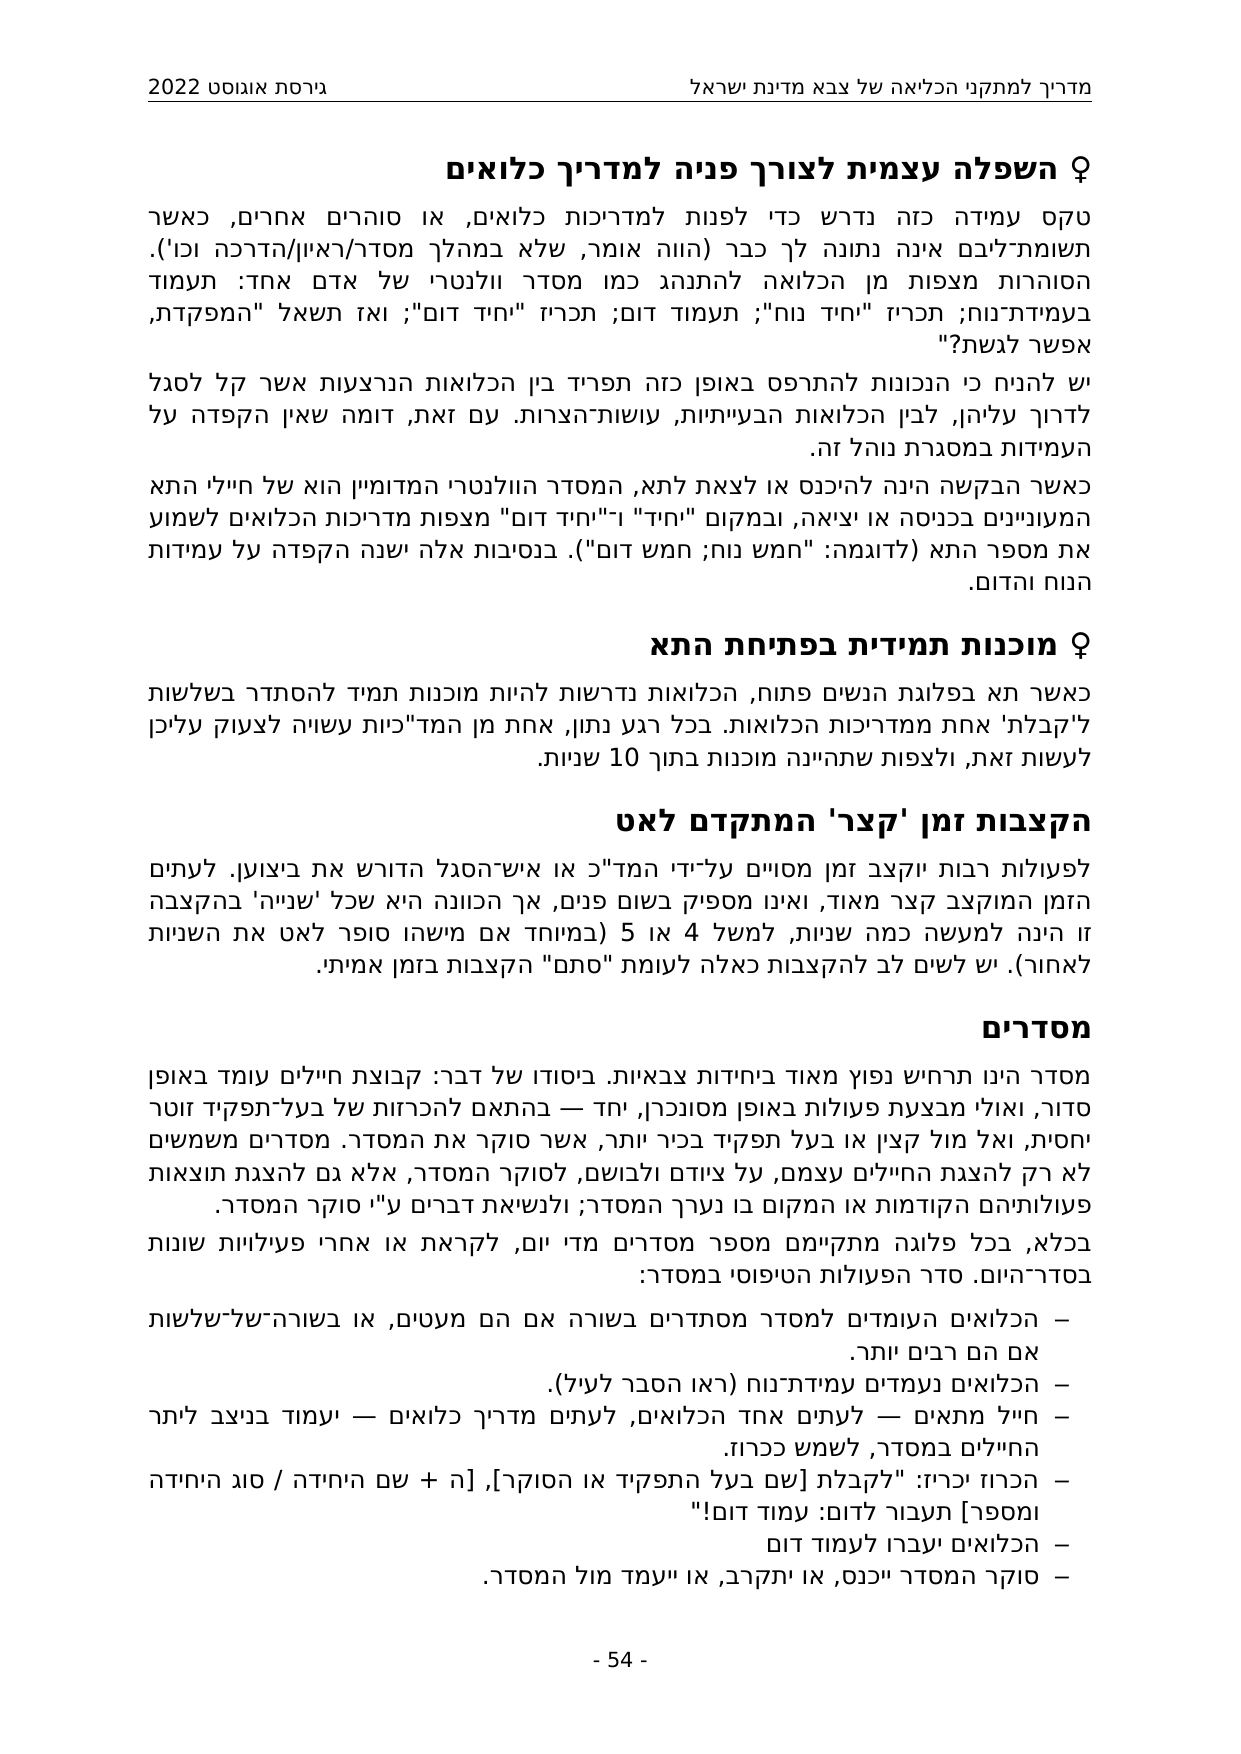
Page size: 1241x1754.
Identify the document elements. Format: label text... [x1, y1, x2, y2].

text כאשר הבקשה הינה להיכנס או לצאת לתא, המסדר הוולנטרי המדומיין הוא של חיילי התא המעוניינים בכניסה או יציאה, ובמקום "יחיד" ו־"יחיד דום" מצפות מדריכות הכלואים לשמוע את מספר התא (לדוגמה: "חמש נוח; חמש דום"). בנסיבות אלה ישנה הקפדה על עמידות הנוח והדום. [148, 471, 1092, 596]
text לפעולות רבות יוקצב זמן מסויים על־ידי המד"כ או איש־הסגל הדורש את ביצוען. לעתים הזמן המוקצב קצר מאוד, ואינו מספיק בשום פנים, אך הכוונה היא שכל 'שנייה' בהקצבה זו הינה למעשה כמה שניות, למשל 4 או 5 (במיוחד אם מישהו סופר לאט את השניות לאחור). יש לשים לב להקצבות כאלה לעומת "סתם" הקצבות בזמן אמיתי. [148, 854, 1092, 979]
list הכרוז יכריז: "לקבלת [שם בעל התפקיד או הסוקר], [ה + שם היחידה / סוג היחידה ומספר] תעבור לדום: עמוד דום!" [148, 1465, 1055, 1526]
list חייל מתאים — לעתים אחד הכלואים, לעתים מדריך כלואים — יעמוד בניצב ליתר החיילים במסדר, לשמש ככרוז. [148, 1401, 1055, 1462]
text טקס עמידה כזה נדרש כדי לפנות למדריכות כלואים, או סוהרים אחרים, כאשר תשומת־ליבם אינה נתונה לך כבר (הווה אומר, שלא במהלך מסדר/ראיון/הדרכה וכו'). הסוהרות מצפות מן הכלואה להתנהג כמו מסדר וולנטרי של אדם אחד: תעמוד בעמידת־נוח; תכריז "יחיד נוח"; תעמוד דום; תכריז "יחיד דום"; ואז תשאל "המפקדת, אפשר לגשת?" [148, 202, 1092, 359]
list סוקר המסדר ייכנס, או יתקרב, או ייעמד מול המסדר. [148, 1561, 1055, 1590]
subtitle הקצבות זמן 'קצר' המתקדם לאט [148, 802, 1092, 838]
text יש להניח כי הנכונות להתרפס באופן כזה תפריד בין הכלואות הנרצעות אשר קל לסגל לדרוך עליהן, לבין הכלואות הבעייתיות, עושות־הצרות. עם זאת, דומה שאין הקפדה על העמידות במסגרת נוהל זה. [148, 368, 1092, 462]
subtitle מסדרים [148, 1009, 1092, 1046]
list הכלואים העומדים למסדר מסתדרים בשורה אם הם מעטים, או בשורה־של־שלשות אם הם רבים יותר. [148, 1304, 1055, 1366]
subtitle ♀ מוכנות תמידית בפתיחת התא [148, 627, 1092, 663]
list הכלואים נעמדים עמידת־נוח (ראו הסבר לעיל). [148, 1369, 1055, 1398]
text בכלא, בכל פלוגה מתקיימם מספר מסדרים מדי יום, לקראת או אחרי פעילויות שונות בסדר־היום. סדר הפעולות הטיפוסי במסדר: [148, 1228, 1092, 1289]
list הכלואים יעברו לעמוד דום [148, 1529, 1055, 1558]
text מסדר הינו תרחיש נפוץ מאוד ביחידות צבאיות. ביסודו של דבר: קבוצת חיילים עומד באופן סדור, ואולי מבצעת פעולות באופן מסונכרן, יחד — בהתאם להכרזות של בעל־תפקיד זוטר יחסית, ואל מול קצין או בעל תפקיד בכיר יותר, אשר סוקר את המסדר. מסדרים משמשים לא רק להצגת החיילים עצמם, על ציודם ולבושם, לסוקר המסדר, אלא גם להצגת תוצאות פעולותיהם הקודמות או המקום בו נערך המסדר; ולנשיאת דברים ע"י סוקר המסדר. [148, 1061, 1092, 1219]
subtitle ♀ השפלה עצמית לצורך פניה למדריך כלואים [148, 150, 1092, 186]
text כאשר תא בפלוגת הנשים פתוח, הכלואות נדרשות להיות מוכנות תמיד להסתדר בשלשות ל'קבלת' אחת ממדריכות הכלואות. בכל רגע נתון, אחת מן המד"כיות עשויה לצעוק עליכן לעשות זאת, ולצפות שתהיינה מוכנות בתוך 10 שניות. [148, 678, 1092, 772]
